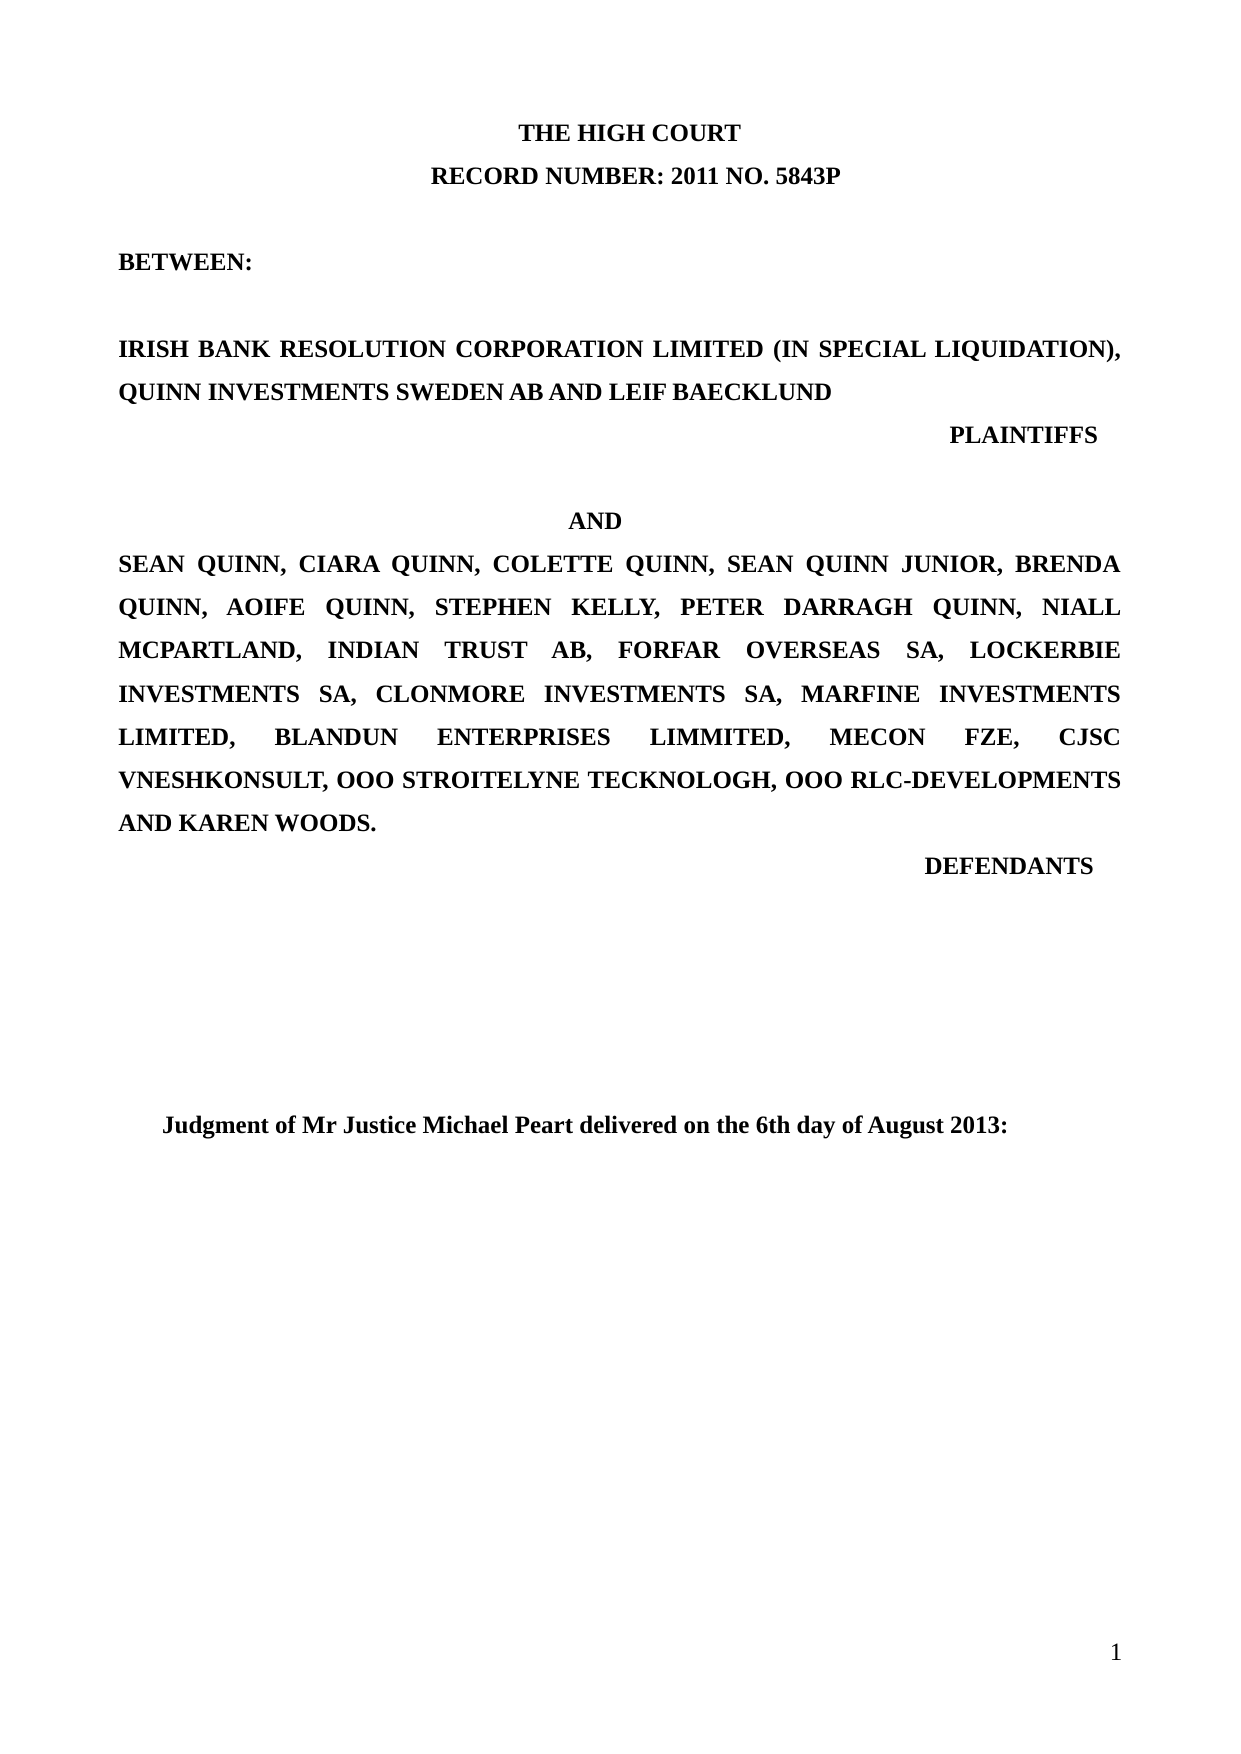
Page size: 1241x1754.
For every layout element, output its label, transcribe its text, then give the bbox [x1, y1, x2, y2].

subtitle SEAN QUINN, CIARA QUINN, COLETTE QUINN, SEAN QUINN JUNIOR, BRENDA QUINN, AOIFE QUINN, STEPHEN KELLY, PETER DARRAGH QUINN, NIALL MCPARTLAND, INDIAN TRUST AB, FORFAR OVERSEAS SA, LOCKERBIE INVESTMENTS SA, CLONMORE INVESTMENTS SA, MARFINE INVESTMENTS LIMITED, BLANDUN ENTERPRISES LIMMITED, MECON FZE, CJSC VNESHKONSULT, OOO STROITELYNE TECKNOLOGH, OOO RLC-DEVELOPMENTS AND KAREN WOODS. [118, 549, 1122, 837]
subtitle BETWEEN: [118, 247, 1122, 276]
subtitle AND [118, 506, 1122, 535]
subtitle RECORD NUMBER: 2011 NO. 5843P [118, 161, 1122, 190]
subtitle IRISH BANK RESOLUTION CORPORATION LIMITED (IN SPECIAL LIQUIDATION), QUINN INVESTMENTS SWEDEN AB AND LEIF BAECKLUND [118, 334, 1122, 406]
subtitle PLAINTIFFS [118, 420, 1122, 449]
subtitle THE HIGH COURT [118, 118, 1122, 147]
subtitle Judgment of Mr Justice Michael Peart delivered on the 6th day of August 2013: [118, 1110, 1122, 1139]
subtitle DEFENDANTS [118, 851, 1122, 880]
